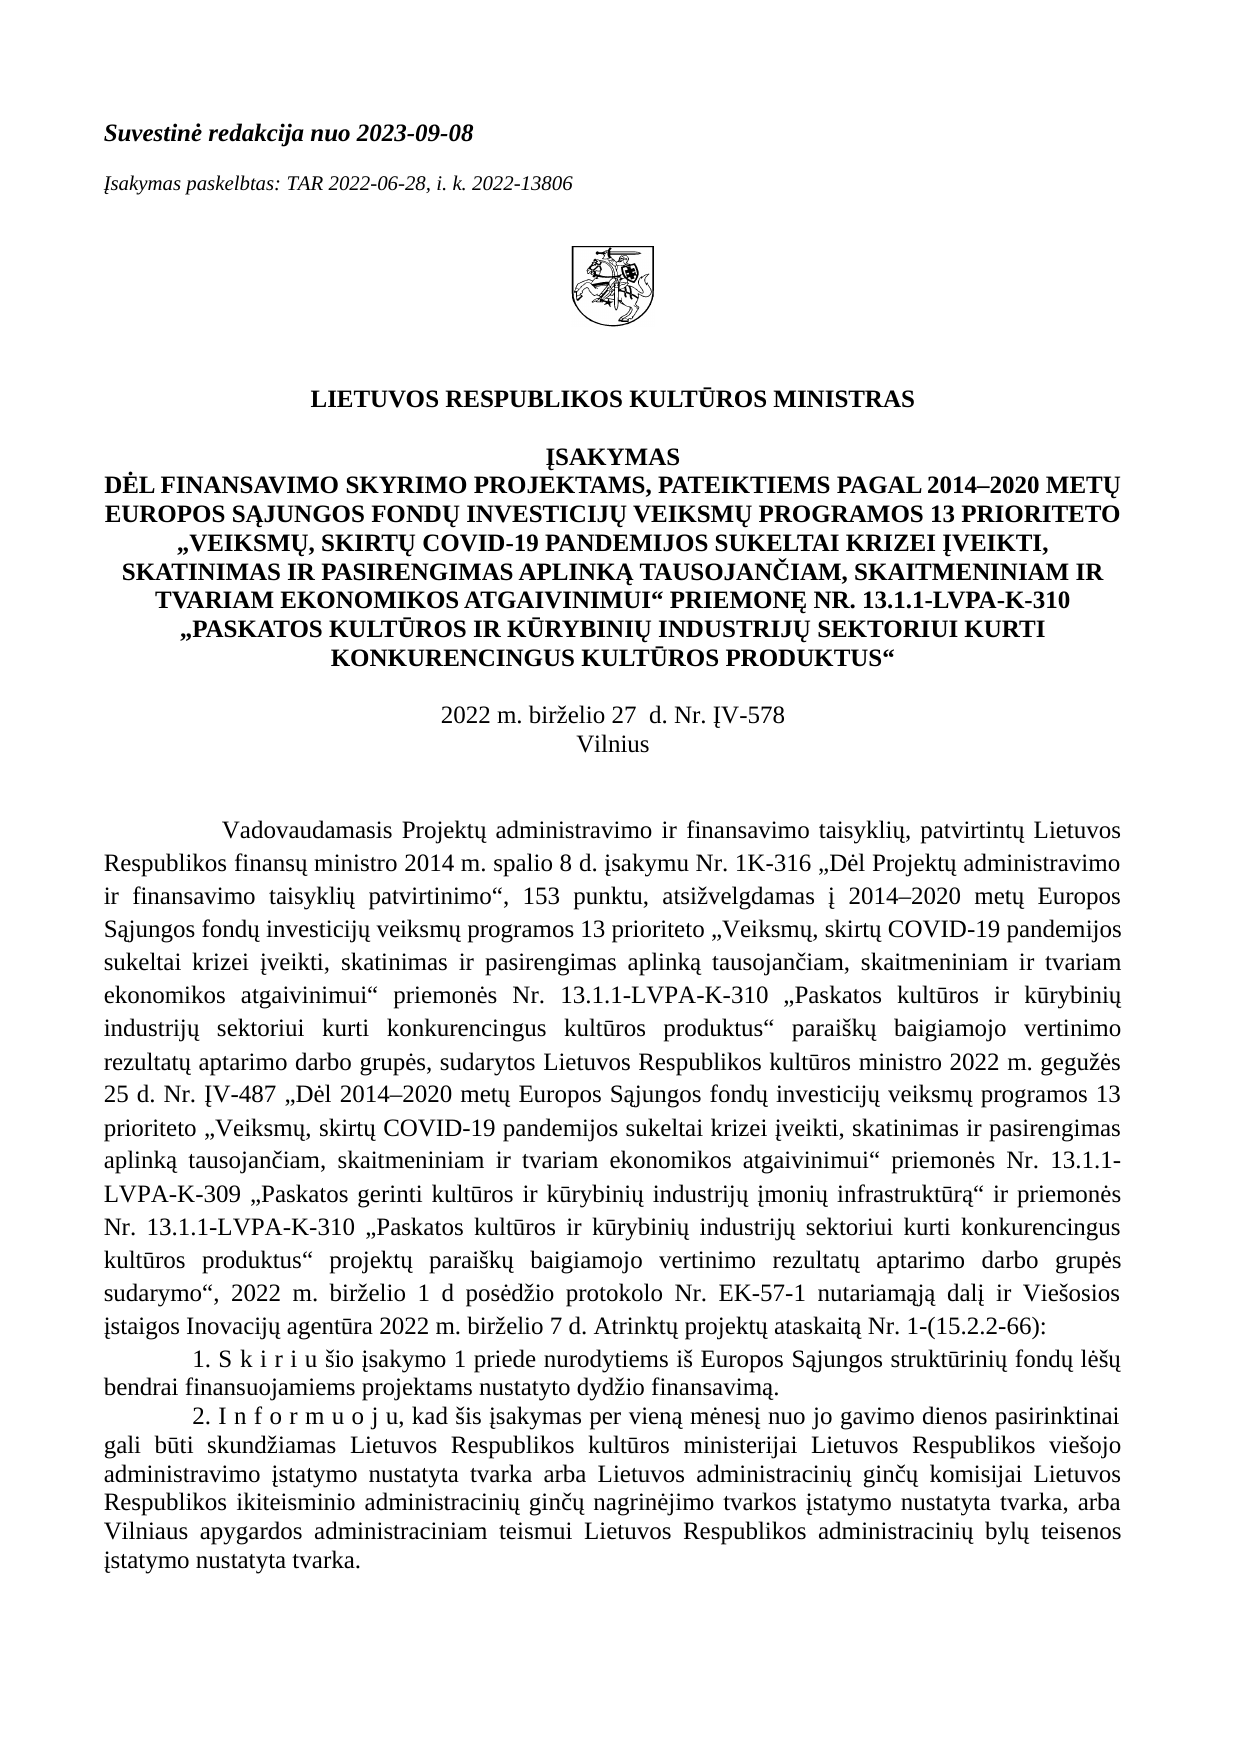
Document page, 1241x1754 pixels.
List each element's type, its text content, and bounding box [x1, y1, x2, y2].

text DĖL FINANSAVIMO SKYRIMO PROJEKTAMS, PATEIKTIEMS PAGAL 2014–2020 METŲ EUROPOS SĄJUNGOS FONDŲ INVESTICIJŲ VEIKSMŲ PROGRAMOS 13 PRIORITETO „VEIKSMŲ, SKIRTŲ COVID-19 PANDEMIJOS SUKELTAI KRIZEI ĮVEIKTI, SKATINIMAS IR PASIRENGIMAS APLINKĄ TAUSOJANČIAM, SKAITMENINIAM IR TVARIAM EKONOMIKOS ATGAIVINIMUI“ PRIEMONĘ NR. 13.1.1-LVPA-K-310 „PASKATOS KULTŪROS IR KŪRYBINIŲ INDUSTRIJŲ SEKTORIUI KURTI KONKURENCINGUS KULTŪROS PRODUKTUS“ [103, 470, 1122, 672]
text 1. S k i r i u šio įsakymo 1 priede nurodytiems iš Europos Sąjungos struktūrinių fondų lėšų bendrai finansuojamiems projektams nustatyto dydžio finansavimą. [103, 1344, 1122, 1401]
text Įsakymas paskelbtas: TAR 2022-06-28, i. k. 2022-13806 [103, 171, 1122, 195]
text 2. I n f o r m u o j u, kad šis įsakymas per vieną mėnesį nuo jo gavimo dienos pasirinktinai gali būti skundžiamas Lietuvos Respublikos kultūros ministerijai Lietuvos Respublikos viešojo administravimo įstatymo nustatyta tvarka arba Lietuvos administracinių ginčų komisijai Lietuvos Respublikos ikiteisminio administracinių ginčų nagrinėjimo tvarkos įstatymo nustatyta tvarka, arba Vilniaus apygardos administraciniam teismui Lietuvos Respublikos administracinių bylų teisenos įstatymo nustatyta tvarka. [103, 1401, 1122, 1574]
text Suvestinė redakcija nuo 2023-09-08 [103, 118, 1122, 147]
text Vadovaudamasis Projektų administravimo ir finansavimo taisyklių, patvirtintų Lietuvos Respublikos finansų ministro 2014 m. spalio 8 d. įsakymu Nr. 1K-316 „Dėl Projektų administravimo ir finansavimo taisyklių patvirtinimo“, 153 punktu, atsižvelgdamas į 2014–2020 metų Europos Sąjungos fondų investicijų veiksmų programos 13 prioriteto „Veiksmų, skirtų COVID-19 pandemijos sukeltai krizei įveikti, skatinimas ir pasirengimas aplinką tausojančiam, skaitmeniniam ir tvariam ekonomikos atgaivinimui“ priemonės Nr. 13.1.1-LVPA-K-310 „Paskatos kultūros ir kūrybinių industrijų sektoriui kurti konkurencingus kultūros produktus“ paraiškų baigiamojo vertinimo rezultatų aptarimo darbo grupės, sudarytos Lietuvos Respublikos kultūros ministro 2022 m. gegužės 25 d. Nr. ĮV-487 „Dėl 2014–2020 metų Europos Sąjungos fondų investicijų veiksmų programos 13 prioriteto „Veiksmų, skirtų COVID-19 pandemijos sukeltai krizei įveikti, skatinimas ir pasirengimas aplinką tausojančiam, skaitmeniniam ir tvariam ekonomikos atgaivinimui“ priemonės Nr. 13.1.1-LVPA-K-309 „Paskatos gerinti kultūros ir kūrybinių industrijų įmonių infrastruktūrą“ ir priemonės Nr. 13.1.1-LVPA-K-310 „Paskatos kultūros ir kūrybinių industrijų sektoriui kurti konkurencingus kultūros produktus“ projektų paraiškų baigiamojo vertinimo rezultatų aptarimo darbo grupės sudarymo“, 2022 m. birželio 1 d posėdžio protokolo Nr. EK-57-1 nutariamąją dalį ir Viešosios įstaigos Inovacijų agentūra 2022 m. birželio 7 d. Atrinktų projektų ataskaitą Nr. 1-(15.2.2-66): [103, 815, 1122, 1339]
text LIETUVOS RESPUBLIKOS KULTŪROS MINISTRAS [103, 384, 1122, 413]
text 2022 m. birželio 27 d. Nr. ĮV-578 [103, 700, 1122, 729]
text ĮSAKYMAS [103, 442, 1122, 470]
text Vilnius [103, 729, 1122, 758]
